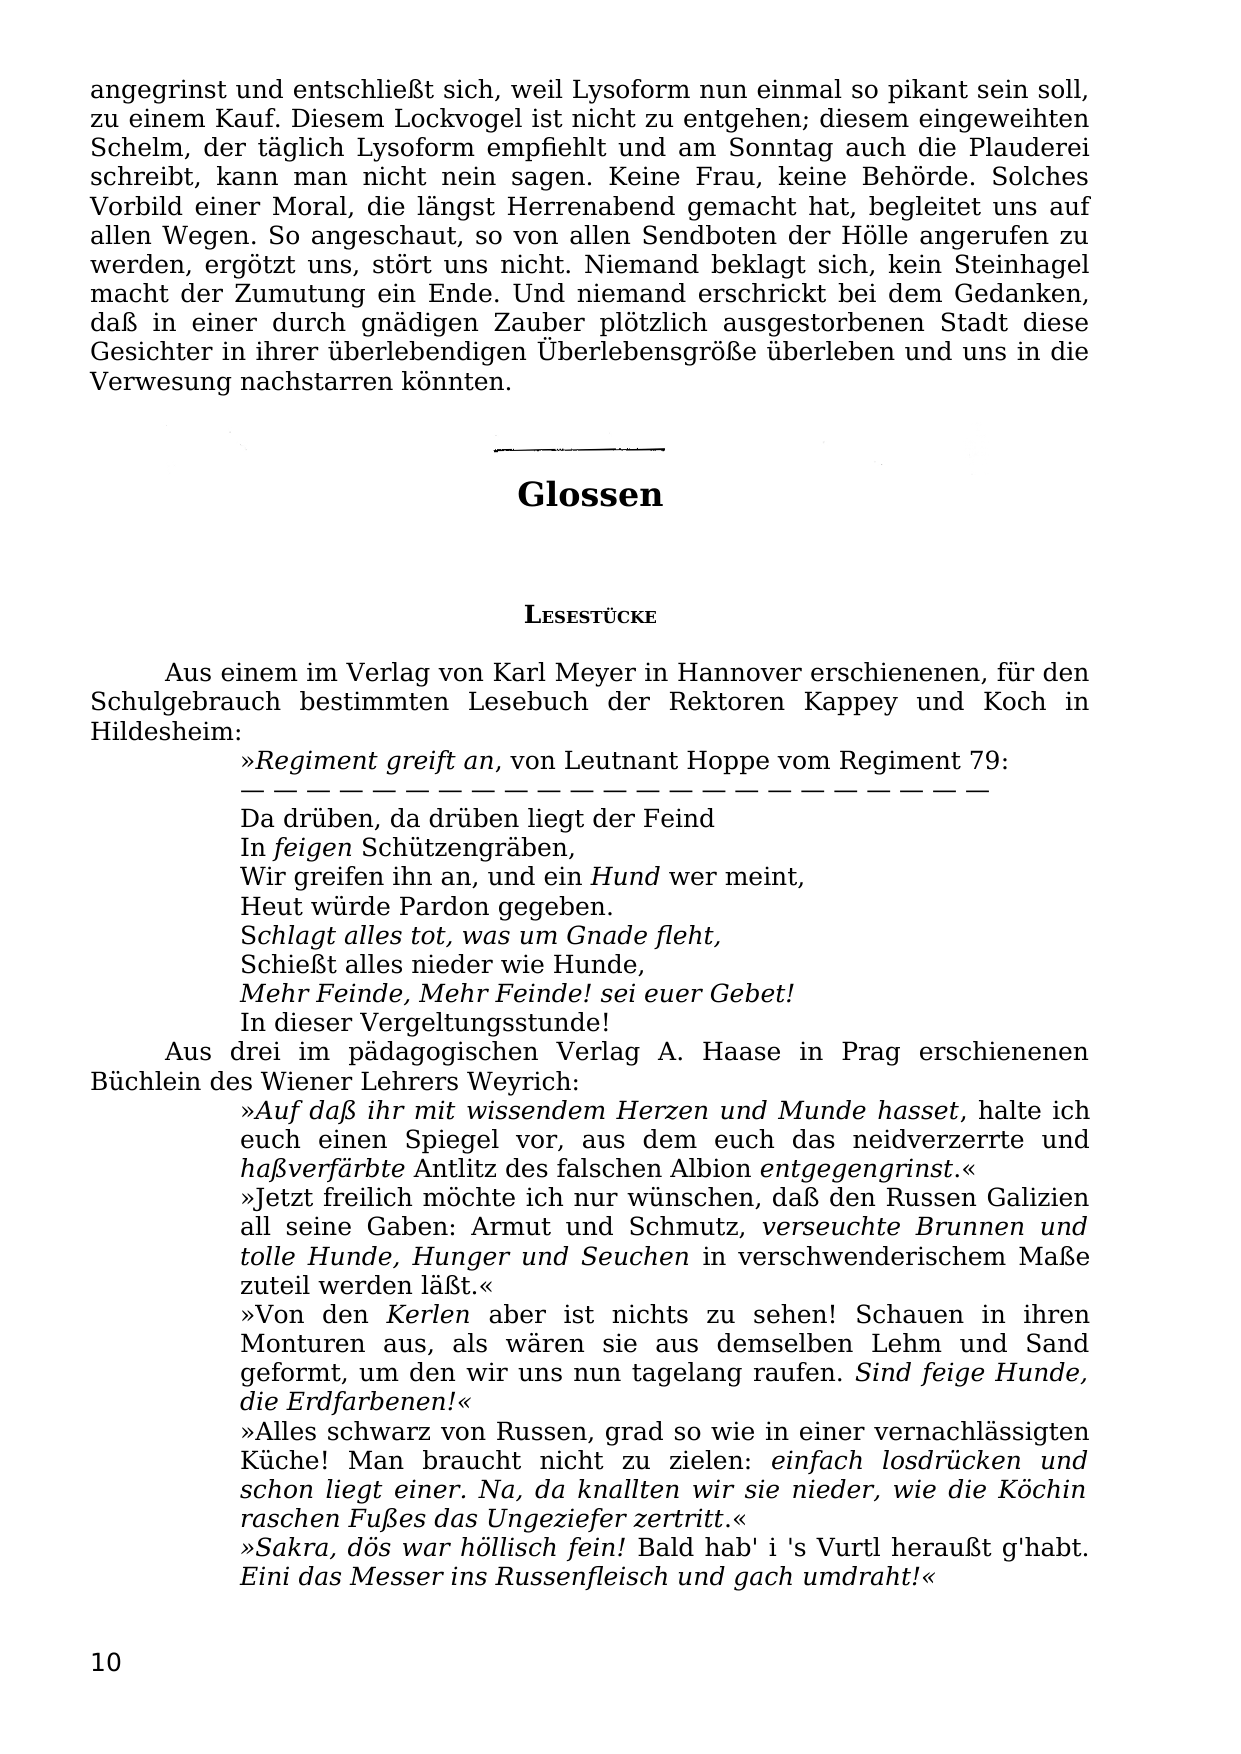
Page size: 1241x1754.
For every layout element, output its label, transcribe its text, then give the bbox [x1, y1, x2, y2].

text Wir greifen ihn an, und ein Hund wer meint, [240, 862, 1091, 892]
text Lesestücke [90, 571, 1091, 629]
text Aus drei im pädagogischen Verlag A. Haase in Prag erschienenen Büchlein des Wiener Lehrers Weyrich: [90, 1037, 1091, 1096]
text Schießt alles nieder wie Hunde, [240, 950, 1091, 979]
text »Alles schwarz von Russen, grad so wie in einer vernachlässigten Küche! Man braucht nicht zu zielen: einfach losdrücken und schon liegt einer. Na, da knallten wir sie nieder, wie die Köchin raschen Fußes das Ungeziefer zertritt.« [240, 1417, 1091, 1533]
text angegrinst und entschließt sich, weil Lysoform nun einmal so pikant sein soll, zu einem Kauf. Diesem Lockvogel ist nicht zu entgehen; diesem eingeweihten Schelm, der täglich Lysoform empfiehlt und am Sonntag auch die Plauderei schreibt, kann man nicht nein sagen. Keine Frau, keine Behörde. Solches Vorbild einer Moral, die längst Herrenabend gemacht hat, begleitet uns auf allen Wegen. So angeschaut, so von allen Sendboten der Hölle angerufen zu werden, ergötzt uns, stört uns nicht. Niemand beklagt sich, kein Steinhagel macht der Zumutung ein Ende. Und niemand erschrickt bei dem Gedanken, daß in einer durch gnädigen Zauber plötzlich ausgestorbenen Stadt diese Gesichter in ihrer überlebendigen Überlebensgröße überleben und uns in die Verwesung nachstarren könnten. [90, 75, 1091, 396]
text »Auf daß ihr mit wissendem Herzen und Munde hasset, halte ich euch einen Spiegel vor, aus dem euch das neidverzerrte und haßverfärbte Antlitz des falschen Albion entgegengrinst.« [240, 1096, 1091, 1183]
text Da drüben, da drüben liegt der Feind [240, 804, 1091, 833]
text »Von den Kerlen aber ist nichts zu sehen! Schauen in ihren Monturen aus, als wären sie aus demselben Lehm und Sand geformt, um den wir uns nun tagelang raufen. Sind feige Hunde, die Erdfarbenen!« [240, 1300, 1091, 1417]
text In dieser Vergeltungsstunde! [240, 1008, 1091, 1037]
text »Regiment greift an, von Leutnant Hoppe vom Regiment 79: [240, 746, 1091, 775]
text Heut würde Pardon gegeben. [240, 892, 1091, 921]
text »Sakra, dös war höllisch fein! Bald hab' i 's Vurtl heraußt g'habt. Eini das Messer ins Russenfleisch und gach umdraht!« [240, 1533, 1091, 1592]
text — — — — — — — — — — — — — — — — — — — — — — — [240, 775, 1091, 804]
text Glossen [90, 422, 1091, 514]
text Mehr Feinde, Mehr Feinde! sei euer Gebet! [240, 979, 1091, 1008]
text In feigen Schützengräben, [240, 833, 1091, 862]
text Aus einem im Verlag von Karl Meyer in Hannover erschienenen, für den Schulgebrauch bestimmten Lesebuch der Rektoren Kappey und Koch in Hildesheim: [90, 658, 1091, 746]
text »Jetzt freilich möchte ich nur wünschen, daß den Russen Galizien all seine Gaben: Armut und Schmutz, verseuchte Brunnen und tolle Hunde, Hunger und Seuchen in verschwenderischem Maße zuteil werden läßt.« [240, 1183, 1091, 1300]
text Schlagt alles tot, was um Gnade fleht, [240, 921, 1091, 950]
picture [162, 422, 1019, 475]
